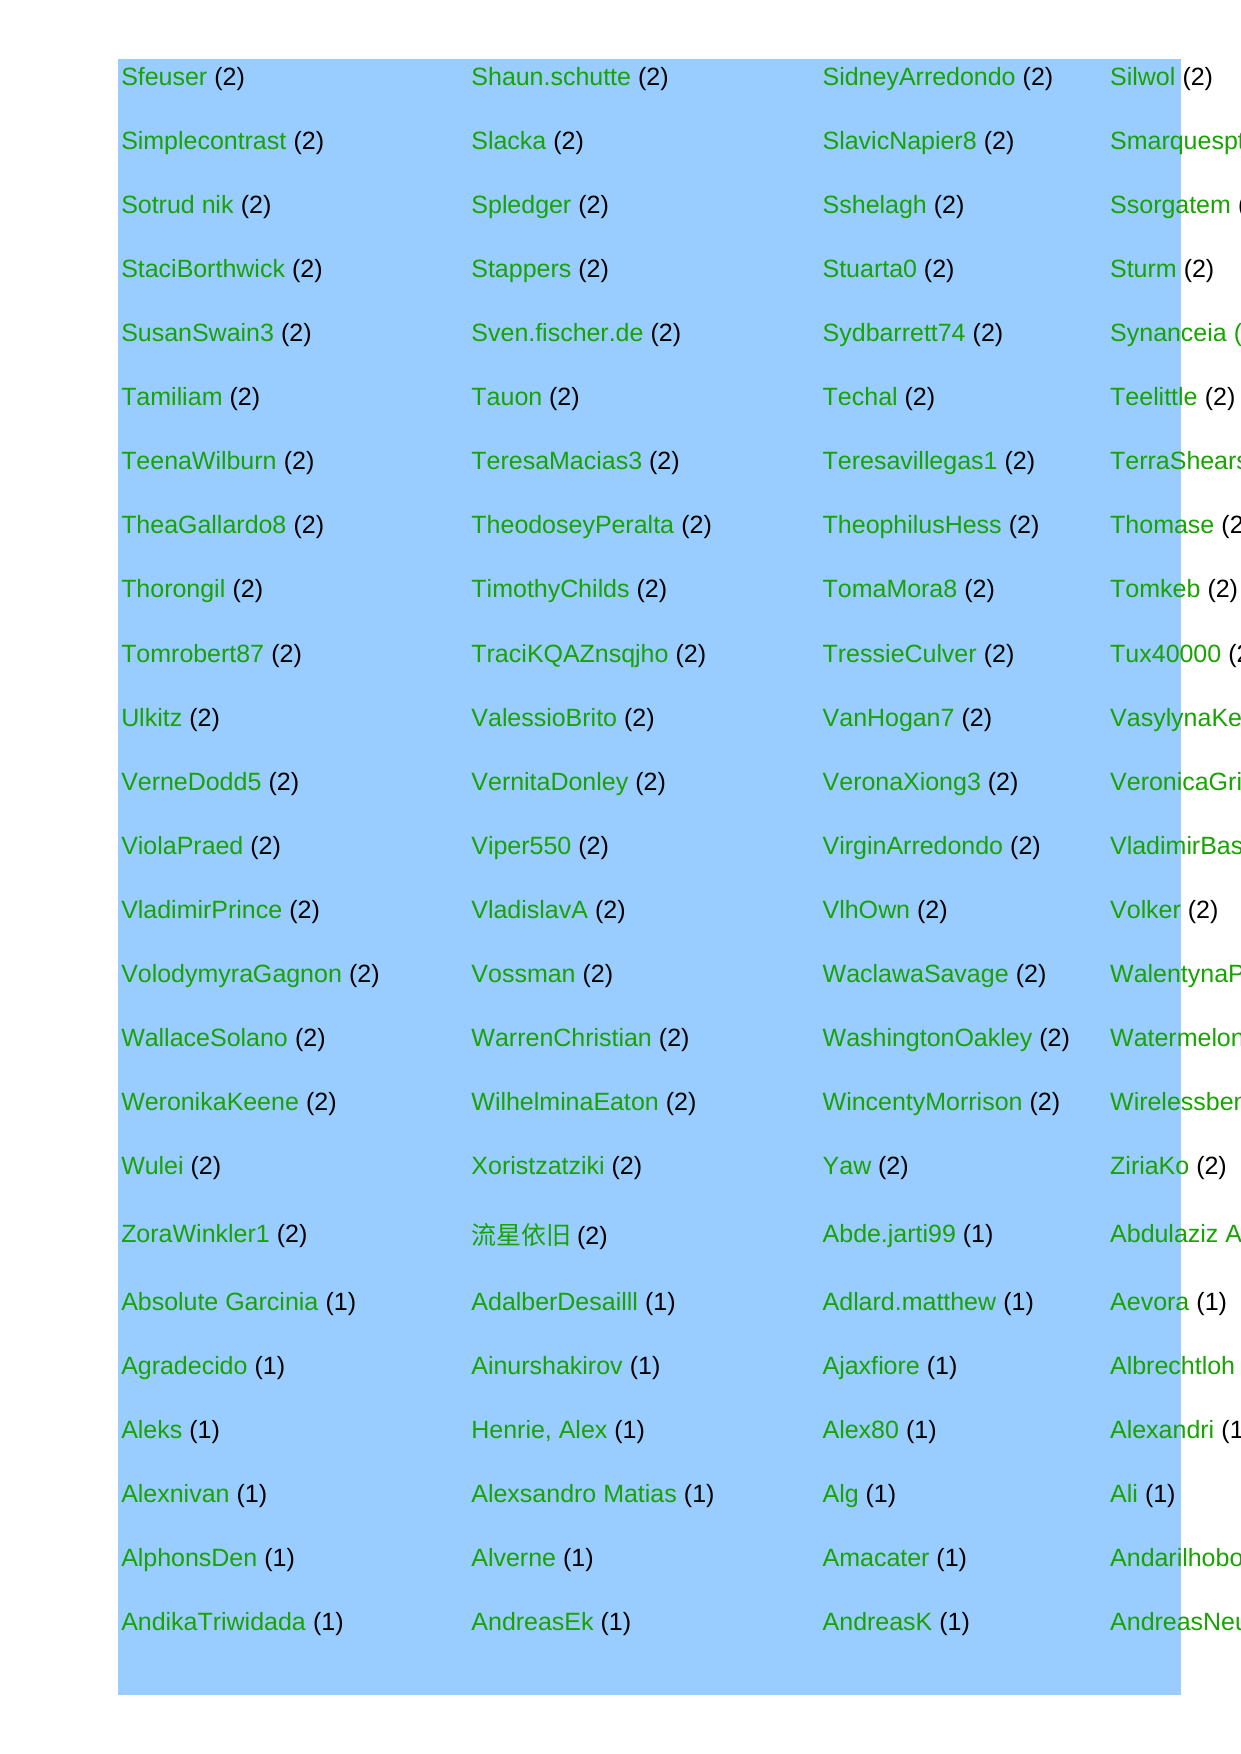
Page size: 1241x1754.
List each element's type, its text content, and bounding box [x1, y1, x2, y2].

table_cell VeronaXiong3 (2) [820, 764, 1107, 828]
table_cell Yaw (2) [820, 1148, 1107, 1212]
table_cell Amacater (1) [820, 1540, 1107, 1604]
table_cell AndikaTriwidada (1) [118, 1604, 468, 1668]
table_cell Wulei (2) [118, 1148, 468, 1212]
table_cell Smarquespt (2) [1107, 123, 1240, 187]
table_cell Abdulaziz A Alayed (1) [1107, 1212, 1240, 1284]
table_cell Volker (2) [1107, 892, 1240, 956]
table_cell AndreasEk (1) [468, 1604, 819, 1668]
table_cell Sydbarrett74 (2) [820, 315, 1107, 379]
table_cell TraciKQAZnsqjho (2) [468, 636, 819, 700]
table_cell VerneDodd5 (2) [118, 764, 468, 828]
table_cell TeresaMacias3 (2) [468, 444, 819, 507]
table_cell Simplecontrast (2) [118, 123, 468, 187]
table_cell TeenaWilburn (2) [118, 444, 468, 507]
table_cell ViolaPraed (2) [118, 828, 468, 892]
table_cell Thomase (2) [1107, 508, 1240, 572]
table_cell WallaceSolano (2) [118, 1020, 468, 1084]
table_cell VeronicaGrimes (2) [1107, 764, 1240, 828]
table_cell WashingtonOakley (2) [820, 1020, 1107, 1084]
table_cell Sotrud nik (2) [118, 187, 468, 251]
table_cell AlphonsDen (1) [118, 1540, 468, 1604]
table_cell TheaGallardo8 (2) [118, 508, 468, 572]
table_cell TheodoseyPeralta (2) [468, 508, 819, 572]
table_cell TimothyChilds (2) [468, 572, 819, 636]
table_cell TressieCulver (2) [820, 636, 1107, 700]
table_cell TerraShears (2) [1107, 444, 1240, 507]
table_cell 流星依旧 (2) [468, 1212, 819, 1284]
table_cell VlhOwn (2) [820, 892, 1107, 956]
table_cell Aevora (1) [1107, 1284, 1240, 1348]
table_cell Alverne (1) [468, 1540, 819, 1604]
table_cell Ulkitz (2) [118, 700, 468, 764]
table_cell VolodymyraGagnon (2) [118, 956, 468, 1020]
table_cell Stappers (2) [468, 251, 819, 315]
table_cell WeronikaKeene (2) [118, 1084, 468, 1148]
table_cell Sshelagh (2) [820, 187, 1107, 251]
table_cell Silwol (2) [1107, 59, 1240, 123]
table_cell WalentynaPatrick (2) [1107, 956, 1240, 1020]
table_cell SusanSwain3 (2) [118, 315, 468, 379]
table_cell Alexandri (1) [1107, 1412, 1240, 1476]
table_cell AdalberDesailll (1) [468, 1284, 819, 1348]
table_cell SidneyArredondo (2) [820, 59, 1107, 123]
table_cell WarrenChristian (2) [468, 1020, 819, 1084]
table_cell VanHogan7 (2) [820, 700, 1107, 764]
table_cell WaclawaSavage (2) [820, 956, 1107, 1020]
table_cell Aleks (1) [118, 1412, 468, 1476]
table_cell Tomrobert87 (2) [118, 636, 468, 700]
table_cell Albrechtloh (1) [1107, 1348, 1240, 1412]
table_cell Ainurshakirov (1) [468, 1348, 819, 1412]
table_cell Andarilhobotto (1) [1107, 1540, 1240, 1604]
table_cell Sturm (2) [1107, 251, 1240, 315]
table_cell Teresavillegas1 (2) [820, 444, 1107, 507]
table_cell Thorongil (2) [118, 572, 468, 636]
table_cell ZiriaKo (2) [1107, 1148, 1240, 1212]
table_cell Tomkeb (2) [1107, 572, 1240, 636]
table_cell Spledger (2) [468, 187, 819, 251]
table_cell Ajaxfiore (1) [820, 1348, 1107, 1412]
table_cell Slacka (2) [468, 123, 819, 187]
table_cell Sven.fischer.de (2) [468, 315, 819, 379]
table_cell VernitaDonley (2) [468, 764, 819, 828]
table_cell Alex80 (1) [820, 1412, 1107, 1476]
table_cell VladimirBassett (2) [1107, 828, 1240, 892]
table_cell Wirelessben (2) [1107, 1084, 1240, 1148]
table_cell Absolute Garcinia (1) [118, 1284, 468, 1348]
table_cell SlavicNapier8 (2) [820, 123, 1107, 187]
table_cell WincentyMorrison (2) [820, 1084, 1107, 1148]
table_cell Teelittle (2) [1107, 379, 1240, 443]
table_cell AndreasK (1) [820, 1604, 1107, 1668]
table_cell VasylynaKendall (2) [1107, 700, 1240, 764]
table_cell Alg (1) [820, 1476, 1107, 1540]
table_cell VladislavA (2) [468, 892, 819, 956]
table_cell Alexsandro Matias (1) [468, 1476, 819, 1540]
table_cell Shaun.schutte (2) [468, 59, 819, 123]
table_cell AndreasNeudecker (1) [1107, 1604, 1240, 1668]
table_cell Stuarta0 (2) [820, 251, 1107, 315]
table_cell Viper550 (2) [468, 828, 819, 892]
table_cell Tamiliam (2) [118, 379, 468, 443]
table_cell Ali (1) [1107, 1476, 1240, 1540]
table_cell Vossman (2) [468, 956, 819, 1020]
table_cell Ssorgatem (2) [1107, 187, 1240, 251]
table_cell Abde.jarti99 (1) [820, 1212, 1107, 1284]
table_cell Techal (2) [820, 379, 1107, 443]
table_cell StaciBorthwick (2) [118, 251, 468, 315]
table_cell Xoristzatziki (2) [468, 1148, 819, 1212]
table_cell Synanceia (Pierre) (2) [1107, 315, 1240, 379]
table_cell Tauon (2) [468, 379, 819, 443]
table_cell TomaMora8 (2) [820, 572, 1107, 636]
table_cell ValessioBrito (2) [468, 700, 819, 764]
table_cell TheophilusHess (2) [820, 508, 1107, 572]
table_cell Agradecido (1) [118, 1348, 468, 1412]
table_cell Adlard.matthew (1) [820, 1284, 1107, 1348]
table_cell VirginArredondo (2) [820, 828, 1107, 892]
table_cell WilhelminaEaton (2) [468, 1084, 819, 1148]
table_cell ZoraWinkler1 (2) [118, 1212, 468, 1284]
table_cell Tux40000 (2) [1107, 636, 1240, 700]
table_cell Watermelons (2) [1107, 1020, 1240, 1084]
table_cell Sfeuser (2) [118, 59, 468, 123]
table_cell Henrie, Alex (1) [468, 1412, 819, 1476]
table_cell VladimirPrince (2) [118, 892, 468, 956]
table_cell Alexnivan (1) [118, 1476, 468, 1540]
